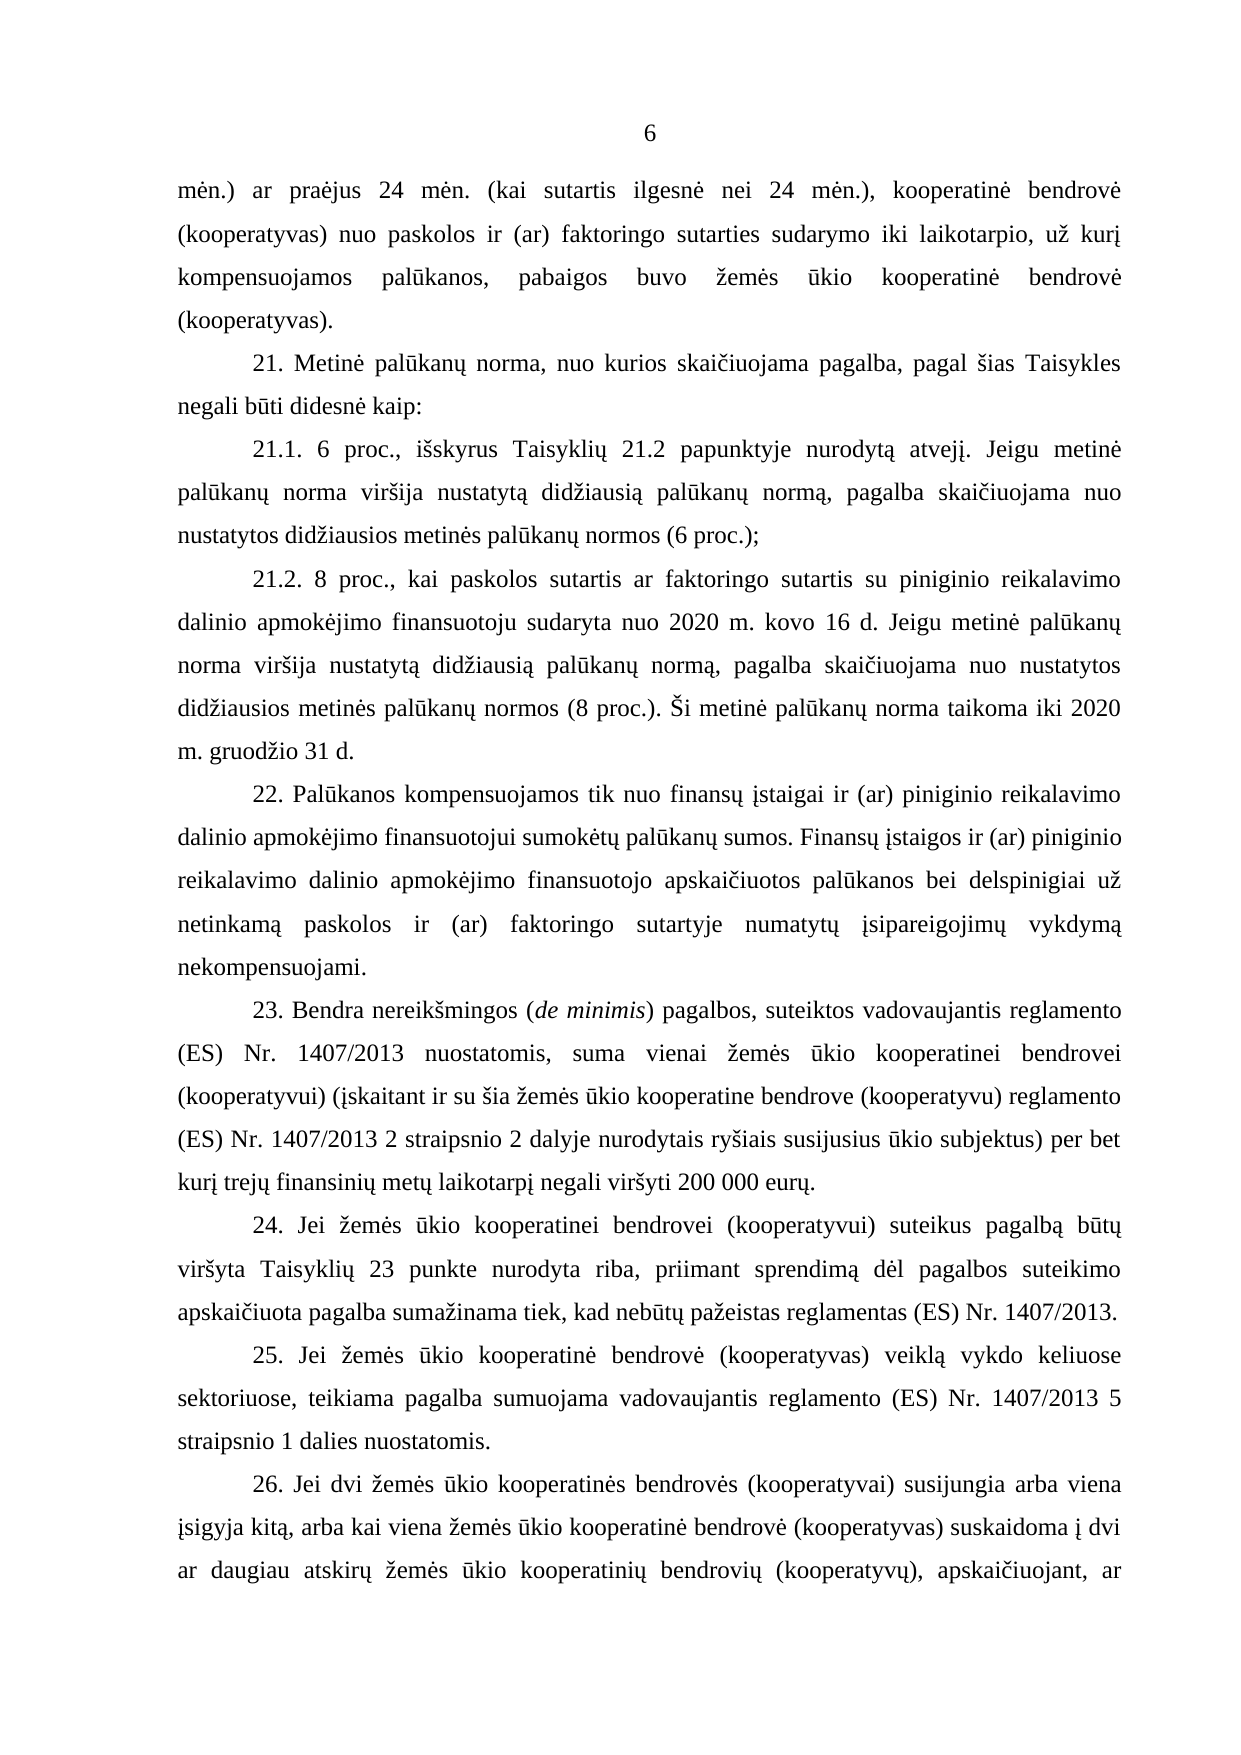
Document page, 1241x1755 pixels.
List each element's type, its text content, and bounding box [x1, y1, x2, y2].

text 22. Palūkanos kompensuojamos tik nuo finansų įstaigai ir (ar) piniginio reikalavimo dalinio apmokėjimo finansuotojui sumokėtų palūkanų sumos. Finansų įstaigos ir (ar) piniginio reikalavimo dalinio apmokėjimo finansuotojo apskaičiuotos palūkanos bei delspinigiai už netinkamą paskolos ir (ar) faktoringo sutartyje numatytų įsipareigojimų vykdymą nekompensuojami. [177, 779, 1122, 981]
text 23. Bendra nereikšmingos (de minimis) pagalbos, suteiktos vadovaujantis reglamento (ES) Nr. 1407/2013 nuostatomis, suma vienai žemės ūkio kooperatinei bendrovei (kooperatyvui) (įskaitant ir su šia žemės ūkio kooperatine bendrove (kooperatyvu) reglamento (ES) Nr. 1407/2013 2 straipsnio 2 dalyje nurodytais ryšiais susijusius ūkio subjektus) per bet kurį trejų finansinių metų laikotarpį negali viršyti 200 000 eurų. [177, 995, 1122, 1196]
text 25. Jei žemės ūkio kooperatinė bendrovė (kooperatyvas) veiklą vykdo keliuose sektoriuose, teikiama pagalba sumuojama vadovaujantis reglamento (ES) Nr. 1407/2013 5 straipsnio 1 dalies nuostatomis. [177, 1340, 1122, 1455]
text 21.2. 8 proc., kai paskolos sutartis ar faktoringo sutartis su piniginio reikalavimo dalinio apmokėjimo finansuotoju sudaryta nuo 2020 m. kovo 16 d. Jeigu metinė palūkanų norma viršija nustatytą didžiausią palūkanų normą, pagalba skaičiuojama nuo nustatytos didžiausios metinės palūkanų normos (8 proc.). Ši metinė palūkanų norma taikoma iki 2020 m. gruodžio 31 d. [177, 564, 1122, 765]
text 21.1. 6 proc., išskyrus Taisyklių 21.2 papunktyje nurodytą atvejį. Jeigu metinė palūkanų norma viršija nustatytą didžiausią palūkanų normą, pagalba skaičiuojama nuo nustatytos didžiausios metinės palūkanų normos (6 proc.); [177, 434, 1122, 549]
text 26. Jei dvi žemės ūkio kooperatinės bendrovės (kooperatyvai) susijungia arba viena įsigyja kitą, arba kai viena žemės ūkio kooperatinė bendrovė (kooperatyvas) suskaidoma į dvi ar daugiau atskirų žemės ūkio kooperatinių bendrovių (kooperatyvų), apskaičiuojant, ar [177, 1469, 1122, 1584]
text mėn.) ar praėjus 24 mėn. (kai sutartis ilgesnė nei 24 mėn.), kooperatinė bendrovė (kooperatyvas) nuo paskolos ir (ar) faktoringo sutarties sudarymo iki laikotarpio, už kurį kompensuojamos palūkanos, pabaigos buvo žemės ūkio kooperatinė bendrovė (kooperatyvas). [177, 176, 1122, 334]
text 24. Jei žemės ūkio kooperatinei bendrovei (kooperatyvui) suteikus pagalbą būtų viršyta Taisyklių 23 punkte nurodyta riba, priimant sprendimą dėl pagalbos suteikimo apskaičiuota pagalba sumažinama tiek, kad nebūtų pažeistas reglamentas (ES) Nr. 1407/2013. [177, 1211, 1122, 1326]
text 21. Metinė palūkanų norma, nuo kurios skaičiuojama pagalba, pagal šias Taisykles negali būti didesnė kaip: [177, 348, 1122, 420]
